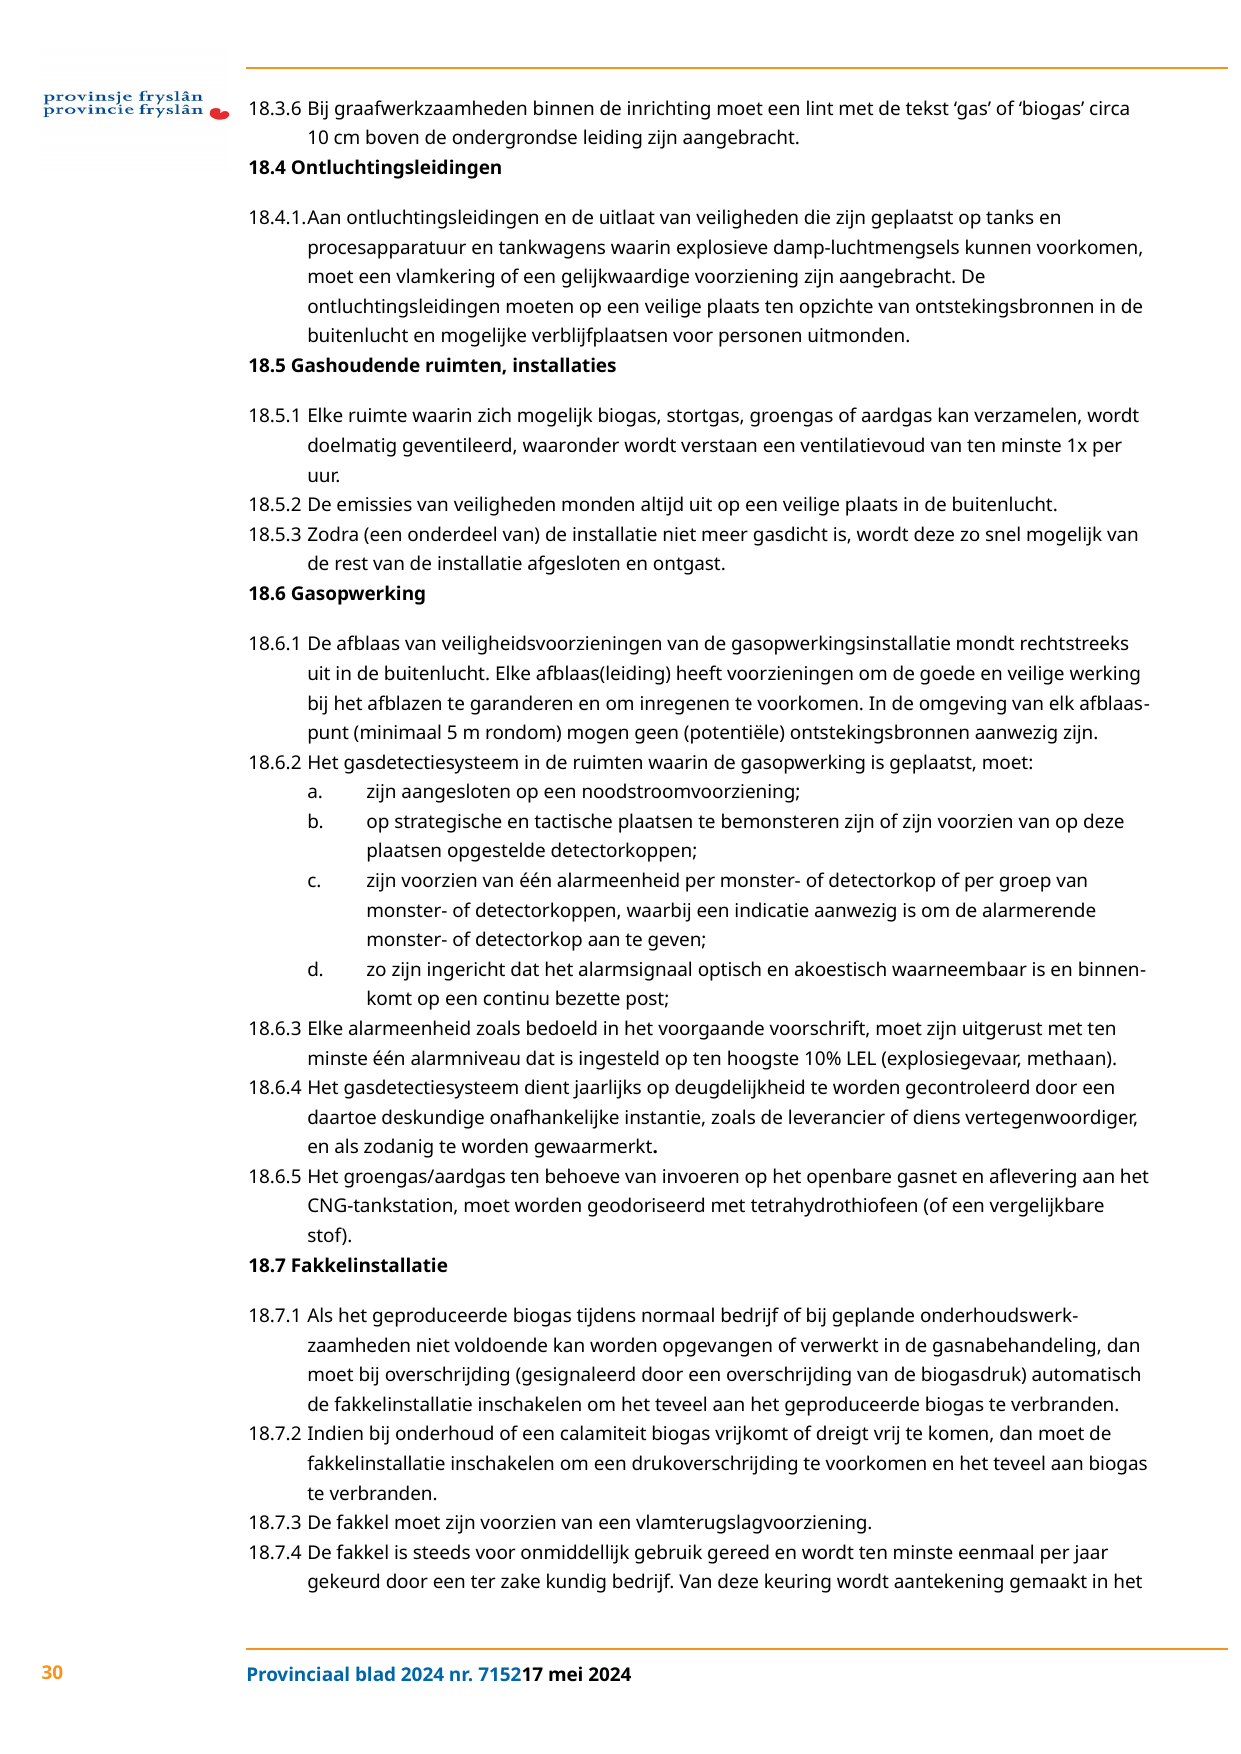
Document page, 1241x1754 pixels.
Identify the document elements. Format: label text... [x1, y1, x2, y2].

list zo zijn ingericht dat het alarmsignaal optisch en akoestisch waarneembaar is en binnen­komt op een con­tinu bezette post; [307, 956, 1152, 1011]
list De emissies van veiligheden monden altijd uit op een veilige plaats in de buitenlucht. [248, 491, 1152, 517]
list Elke alarmeenheid zoals bedoeld in het voorgaande voorschrift, moet zijn uitgerust met ten minste één alarmniveau dat is ingesteld op ten hoogste 10% LEL (explosiegevaar, methaan). [248, 1015, 1152, 1071]
list op strategische en tactische plaatsen te bemonsteren zijn of zijn voorzien van op deze plaatsen opgestelde detectorkoppen; [307, 808, 1152, 863]
list Als het geproduceerde biogas tijdens normaal bedrijf of bij geplande onderhouds­werk- zaamheden niet voldoende kan worden opgevangen of verwerkt in de gasnabehandeling, dan moet bij overschrijding (gesignaleerd door een over­schrijding van de biogasdruk) automatisch de fakkel­installatie inschakelen om het teveel aan het geproduceerde biogas te verbranden. [248, 1302, 1152, 1417]
list De fakkel moet zijn voorzien van een vlamterugslagvoorziening. [248, 1509, 1152, 1535]
text 18.6 Gasopwerking [248, 580, 1152, 606]
text 18.5 Gashoudende ruimten, installaties [248, 352, 1152, 378]
list De afblaas van veiligheidsvoorzieningen van de gasopwerkingsinstallatie mondt recht­streeks uit in de buitenlucht. Elke afblaas(leiding) heeft voor­zieningen om de goede en veilige werking bij het afblazen te garanderen en om inregenen te voorkomen. In de omgeving van elk afblaas­punt (minimaal 5 m rondom) mogen geen (potentiële) ontstekings­bronnen aan­wezig zijn. [248, 631, 1152, 745]
list Bij graafwerkzaamheden binnen de inrichting moet een lint met de tekst ‘gas’ of ‘biogas’ circa 10 cm boven de ondergrondse leiding zijn aangebracht. [248, 95, 1152, 150]
text 18.4 Ontluchtingsleidingen [248, 154, 1152, 180]
list Het groengas/aardgas ten behoeve van invoeren op het openbare gasnet en aflevering aan het CNG-tankstation, moet worden geodoriseerd met tetrahydrothiofeen (of een vergelijkbare stof). [248, 1163, 1152, 1248]
list zijn aangesloten op een noodstroomvoorziening; [307, 778, 1152, 804]
list Indien bij onderhoud of een calamiteit biogas vrijkomt of dreigt vrij te komen, dan moet de fakkel­installatie inschakelen om een drukoverschrijding te voorkomen en het teveel aan biogas te verbranden. [248, 1421, 1152, 1506]
list De fakkel is steeds voor onmiddellijk gebruik gereed en wordt ten minste eenmaal per jaar gekeurd door een ter zake kundig bedrijf. Van deze keuring wordt aantekening gemaakt in het [248, 1539, 1152, 1594]
picture [41, 47, 231, 172]
list zijn voorzien van één alarmeenheid per monster- of detectorkop of per groep van monster- of detector­koppen, waarbij een indicatie aanwezig is om de alarmerende monster- of detectorkop aan te geven; [307, 867, 1152, 952]
list Het gasdetectiesysteem dient jaarlijks op deugdelijkheid te worden gecontroleerd door een daartoe deskundige onafhankelijke instantie, zoals de leverancier of diens vertegenwoordiger, en als zodanig te worden gewaarmerkt. [248, 1074, 1152, 1159]
list Elke ruimte waarin zich mogelijk biogas, stortgas, groengas of aardgas kan verzamelen, wordt doelmatig geventileerd, waar­onder wordt verstaan een ventilatievoud van ten minste 1x per uur. [248, 403, 1152, 488]
list Het gasdetectiesysteem in de ruimten waarin de gasopwerking is geplaatst, moet: [248, 749, 1152, 775]
list Aan ontluchtingsleidingen en de uitlaat van veiligheden die zijn geplaatst op tanks en procesapparatuur en tankwagens waarin explosieve damp-luchtmengsels kunnen voorkomen, moet een vlamkering of een gelijkwaardige voorziening zijn aangebracht. De ontluchtingsleidingen moeten op een veilige plaats ten opzichte van ontstekingsbronnen in de buitenlucht en mogelijke verblijfplaatsen voor personen uitmonden. [248, 204, 1152, 348]
text 18.7 Fakkelinstallatie [248, 1252, 1152, 1278]
list Zodra (een onderdeel van) de installatie niet meer gasdicht is, wordt deze zo snel mogelijk van de rest van de installatie afgesloten en ontgast. [248, 521, 1152, 576]
